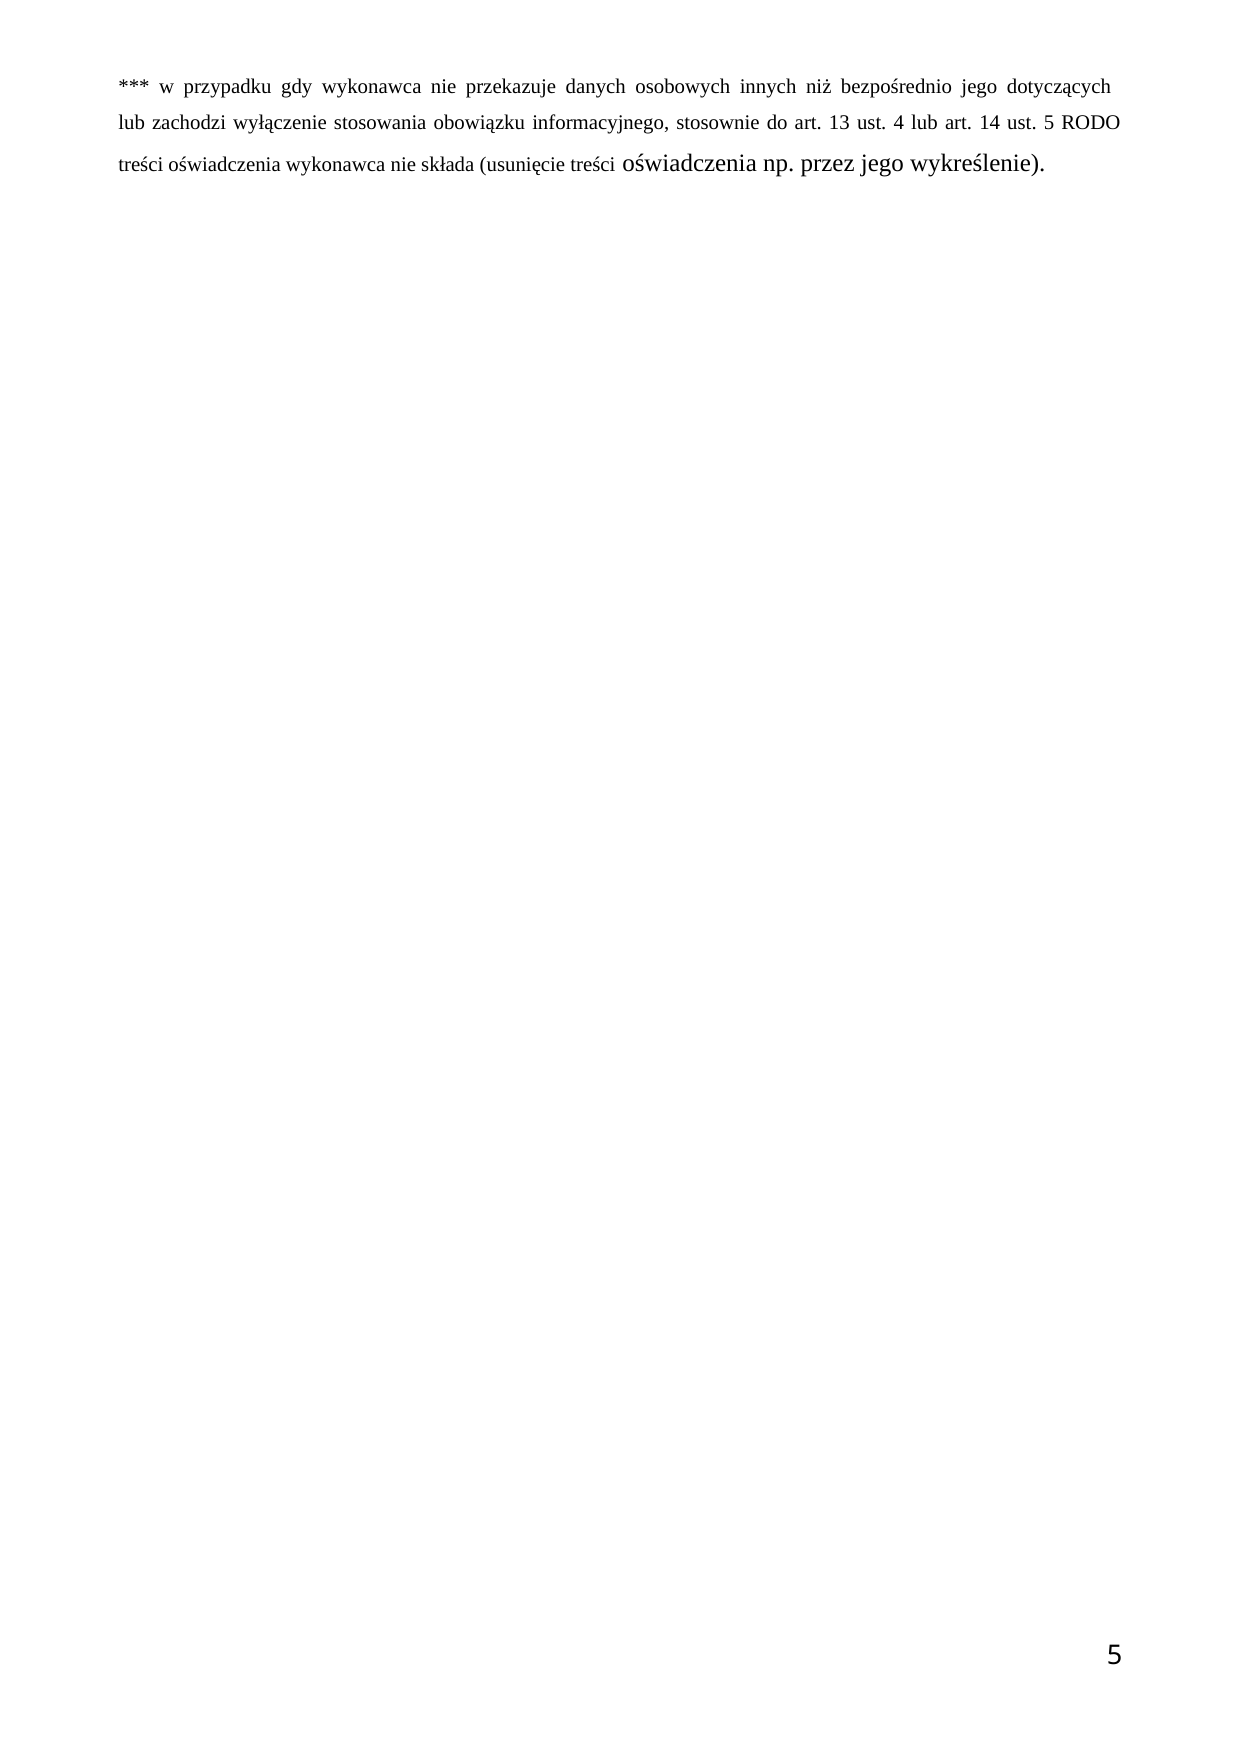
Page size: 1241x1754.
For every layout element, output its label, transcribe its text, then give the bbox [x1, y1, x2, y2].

text *** w przypadku gdy wykonawca nie przekazuje danych osobowych innych niż bezpośrednio jego dotyczących lub zachodzi wyłączenie stosowania obowiązku informacyjnego, stosownie do art. 13 ust. 4 lub art. 14 ust. 5 RODO treści oświadczenia wykonawca nie składa (usunięcie treści oświadczenia np. przez jego wykreślenie). [118, 74, 1122, 177]
